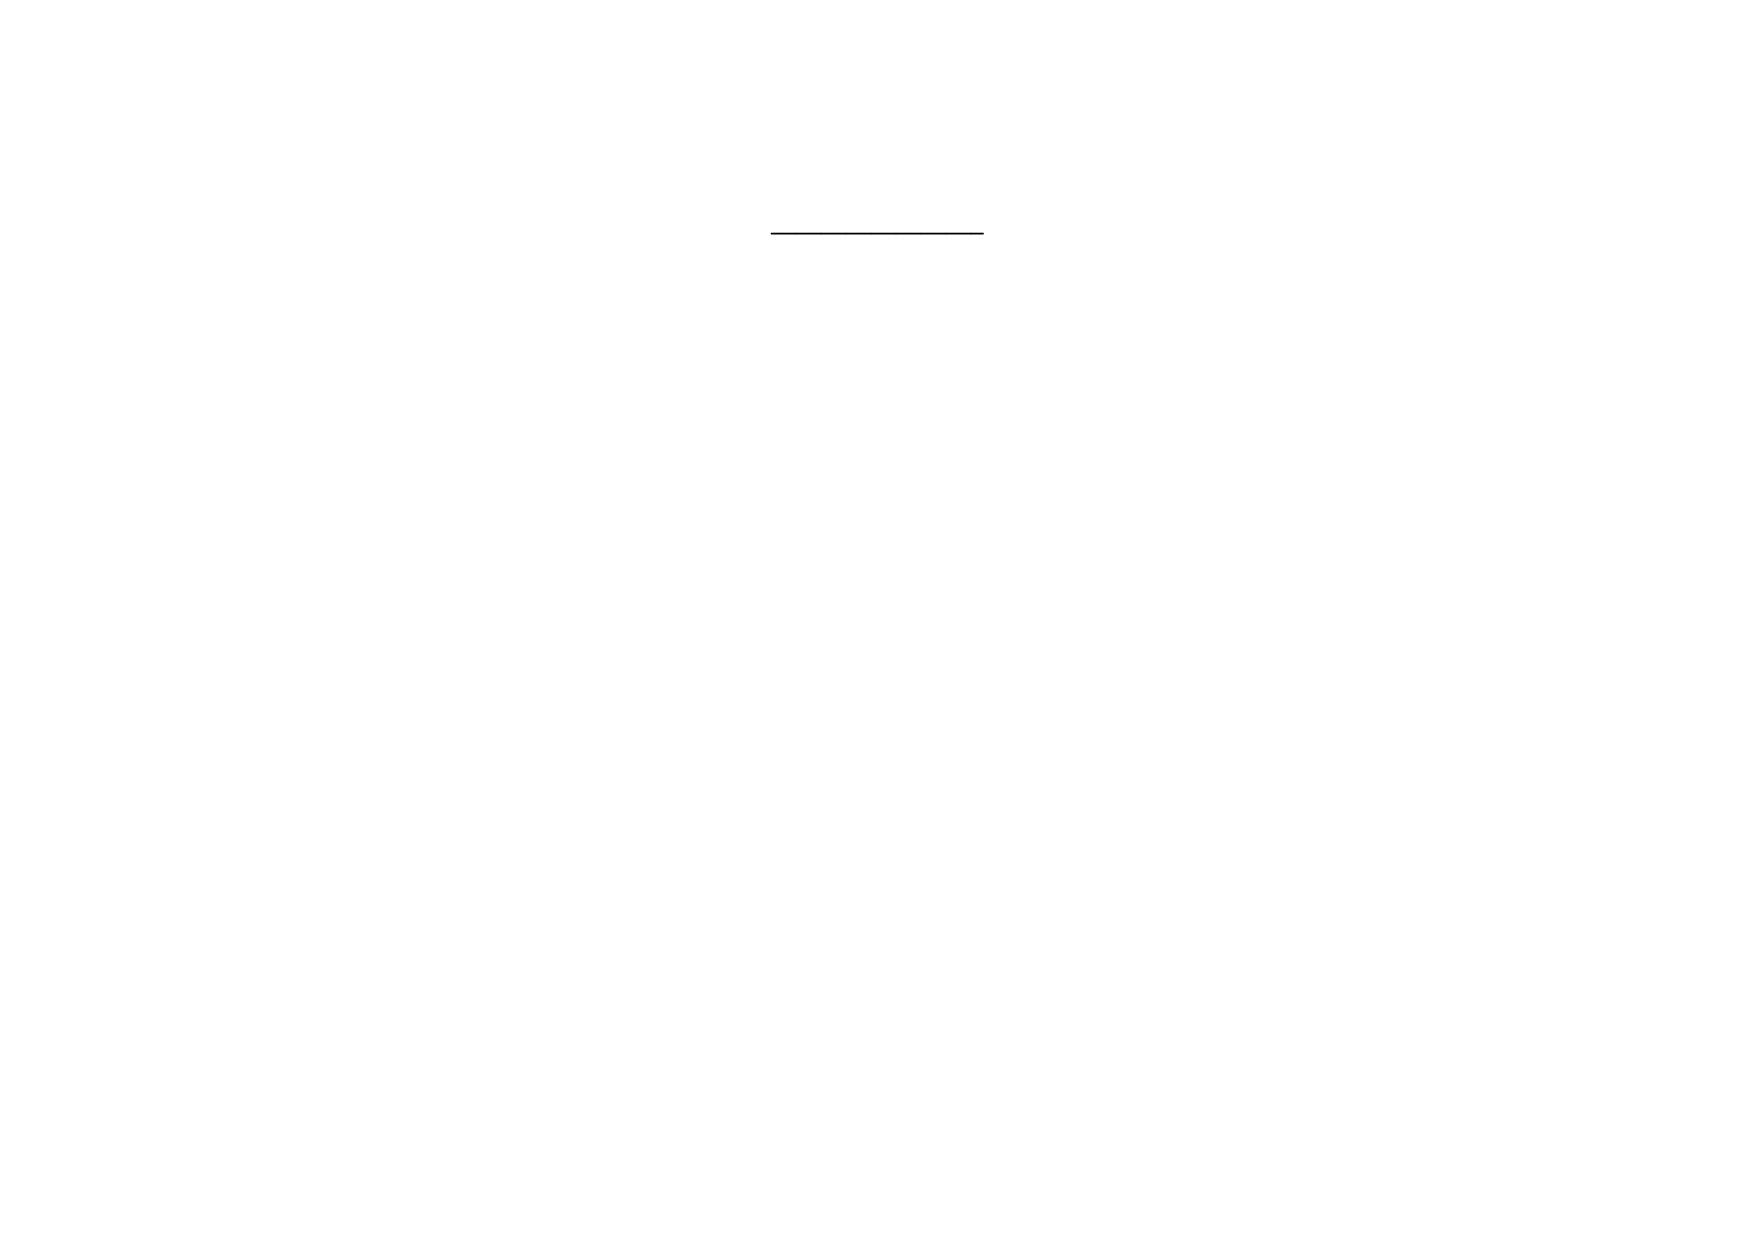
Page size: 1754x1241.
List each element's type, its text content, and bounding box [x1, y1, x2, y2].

text _________________ [118, 208, 1636, 237]
